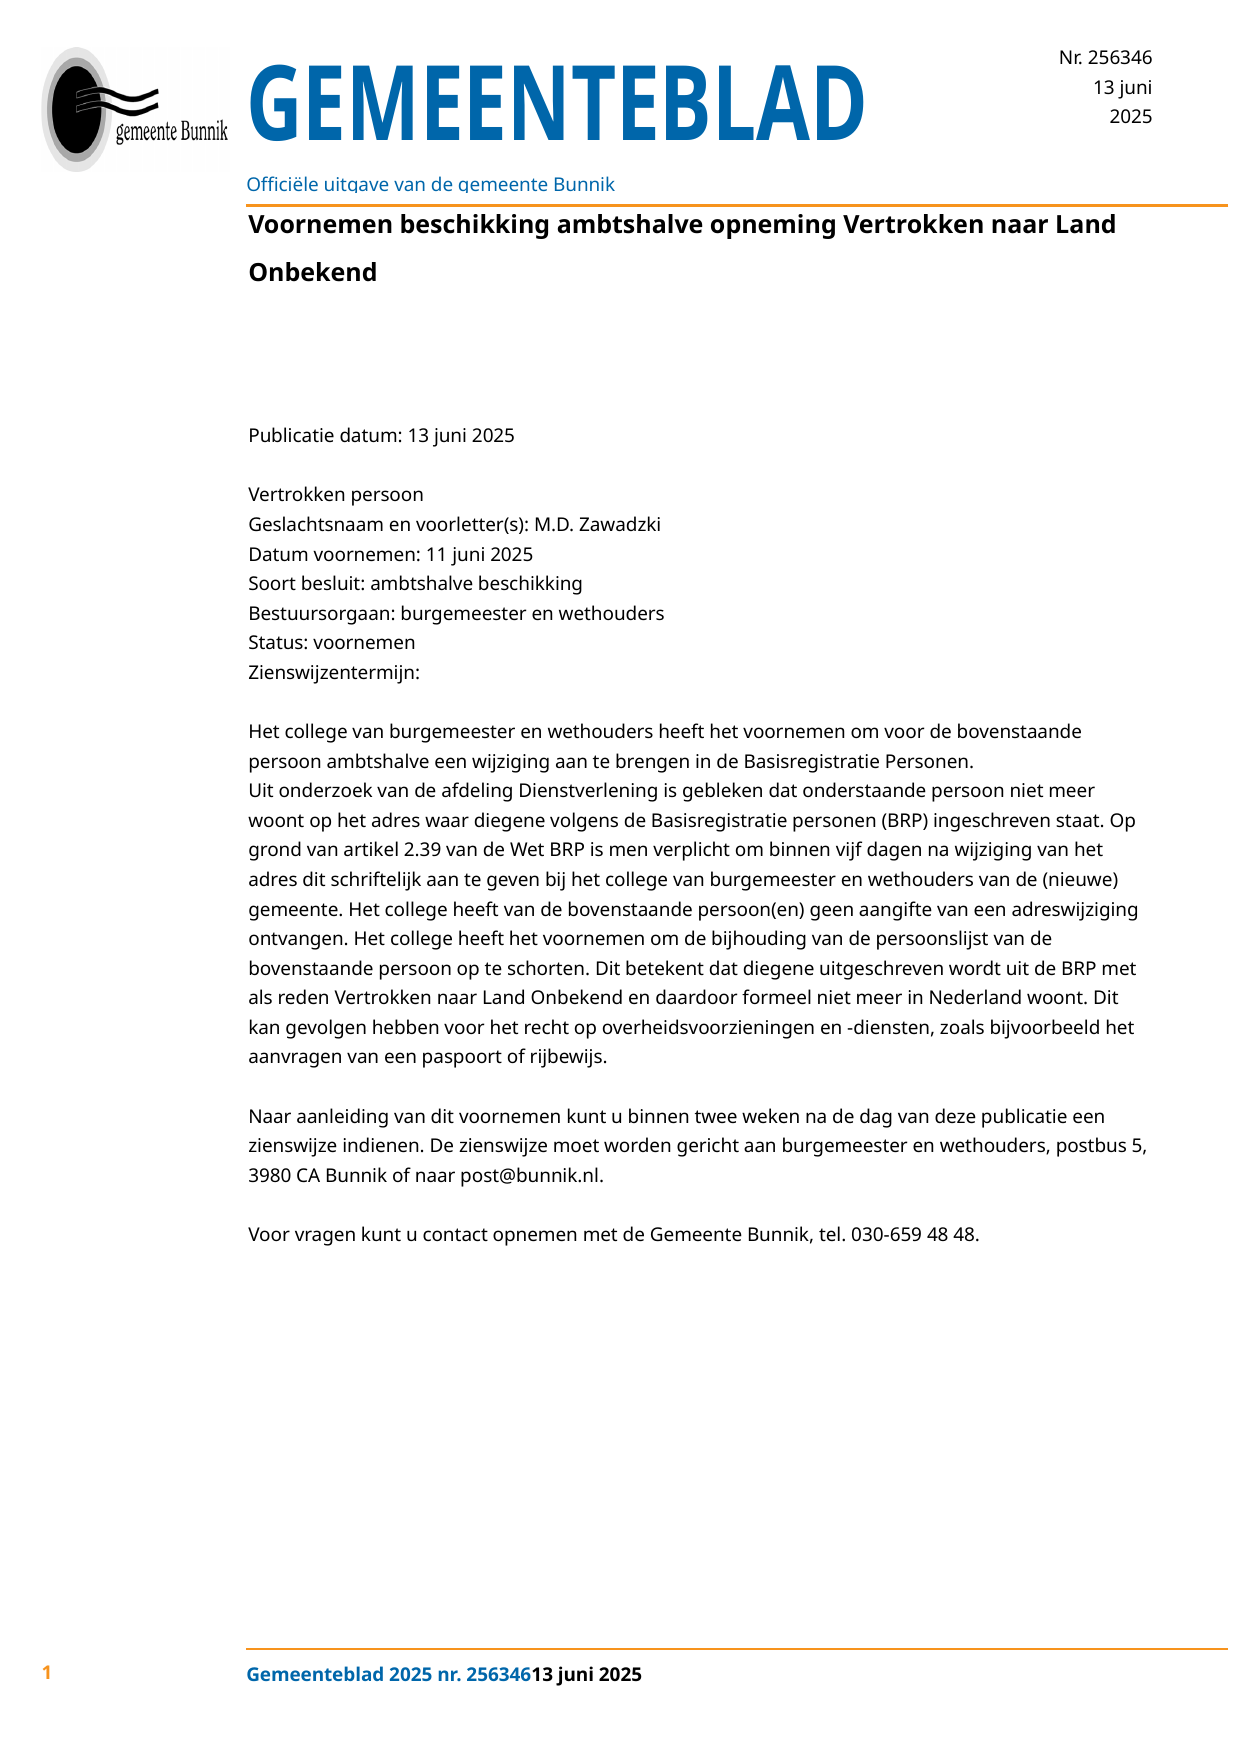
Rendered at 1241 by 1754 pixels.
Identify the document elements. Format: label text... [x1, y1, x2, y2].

text Voornemen beschikking ambtshalve opneming Vertrokken naar Land Onbekend [248, 207, 1152, 288]
text Bestuursorgaan: burgemeester en wethouders [248, 600, 1152, 626]
text Status: voornemen [248, 629, 1152, 655]
text Zienswijzentermijn: [248, 659, 1152, 685]
text Datum voornemen: 11 juni 2025 [248, 541, 1152, 567]
text Publicatie datum: 13 juni 2025 [248, 422, 1152, 448]
text Naar aanleiding van dit voornemen kunt u binnen twee weken na de dag van deze publicatie een zienswijze indienen. De zienswijze moet worden gericht aan burgemeester en wethouders, postbus 5, 3980 CA Bunnik of naar post@bunnik.nl. [248, 1103, 1152, 1188]
text Het college van burgemeester en wethouders heeft het voornemen om voor de bovenstaande persoon ambtshalve een wijziging aan te brengen in de Basisregistratie Personen. [248, 718, 1152, 774]
text Geslachtsnaam en voorletter(s): M.D. Zawadzki [248, 511, 1152, 537]
text Voor vragen kunt u contact opnemen met de Gemeente Bunnik, tel. 030-659 48 48. [248, 1221, 1152, 1247]
text Soort besluit: ambtshalve beschikking [248, 570, 1152, 596]
text Uit onderzoek van de afdeling Dienstverlening is gebleken dat onderstaande persoon niet meer woont op het adres waar diegene volgens de Basisregistratie personen (BRP) ingeschreven staat. Op grond van artikel 2.39 van de Wet BRP is men verplicht om binnen vijf dagen na wijziging van het adres dit schriftelijk aan te geven bij het college van burgemeester en wethouders van de (nieuwe) gemeente. Het college heeft van de bovenstaande persoon(en) geen aangifte van een adreswijziging ontvangen. Het college heeft het voornemen om de bijhouding van de persoonslijst van de bovenstaande persoon op te schorten. Dit betekent dat diegene uitgeschreven wordt uit de BRP met als reden Vertrokken naar Land Onbekend en daardoor formeel niet meer in Nederland woont. Dit kan gevolgen hebben voor het recht op overheidsvoorzieningen en -diensten, zoals bijvoorbeeld het aanvragen van een paspoort of rijbewijs. [248, 777, 1152, 1069]
picture [41, 47, 231, 172]
text Vertrokken persoon [248, 482, 1152, 507]
